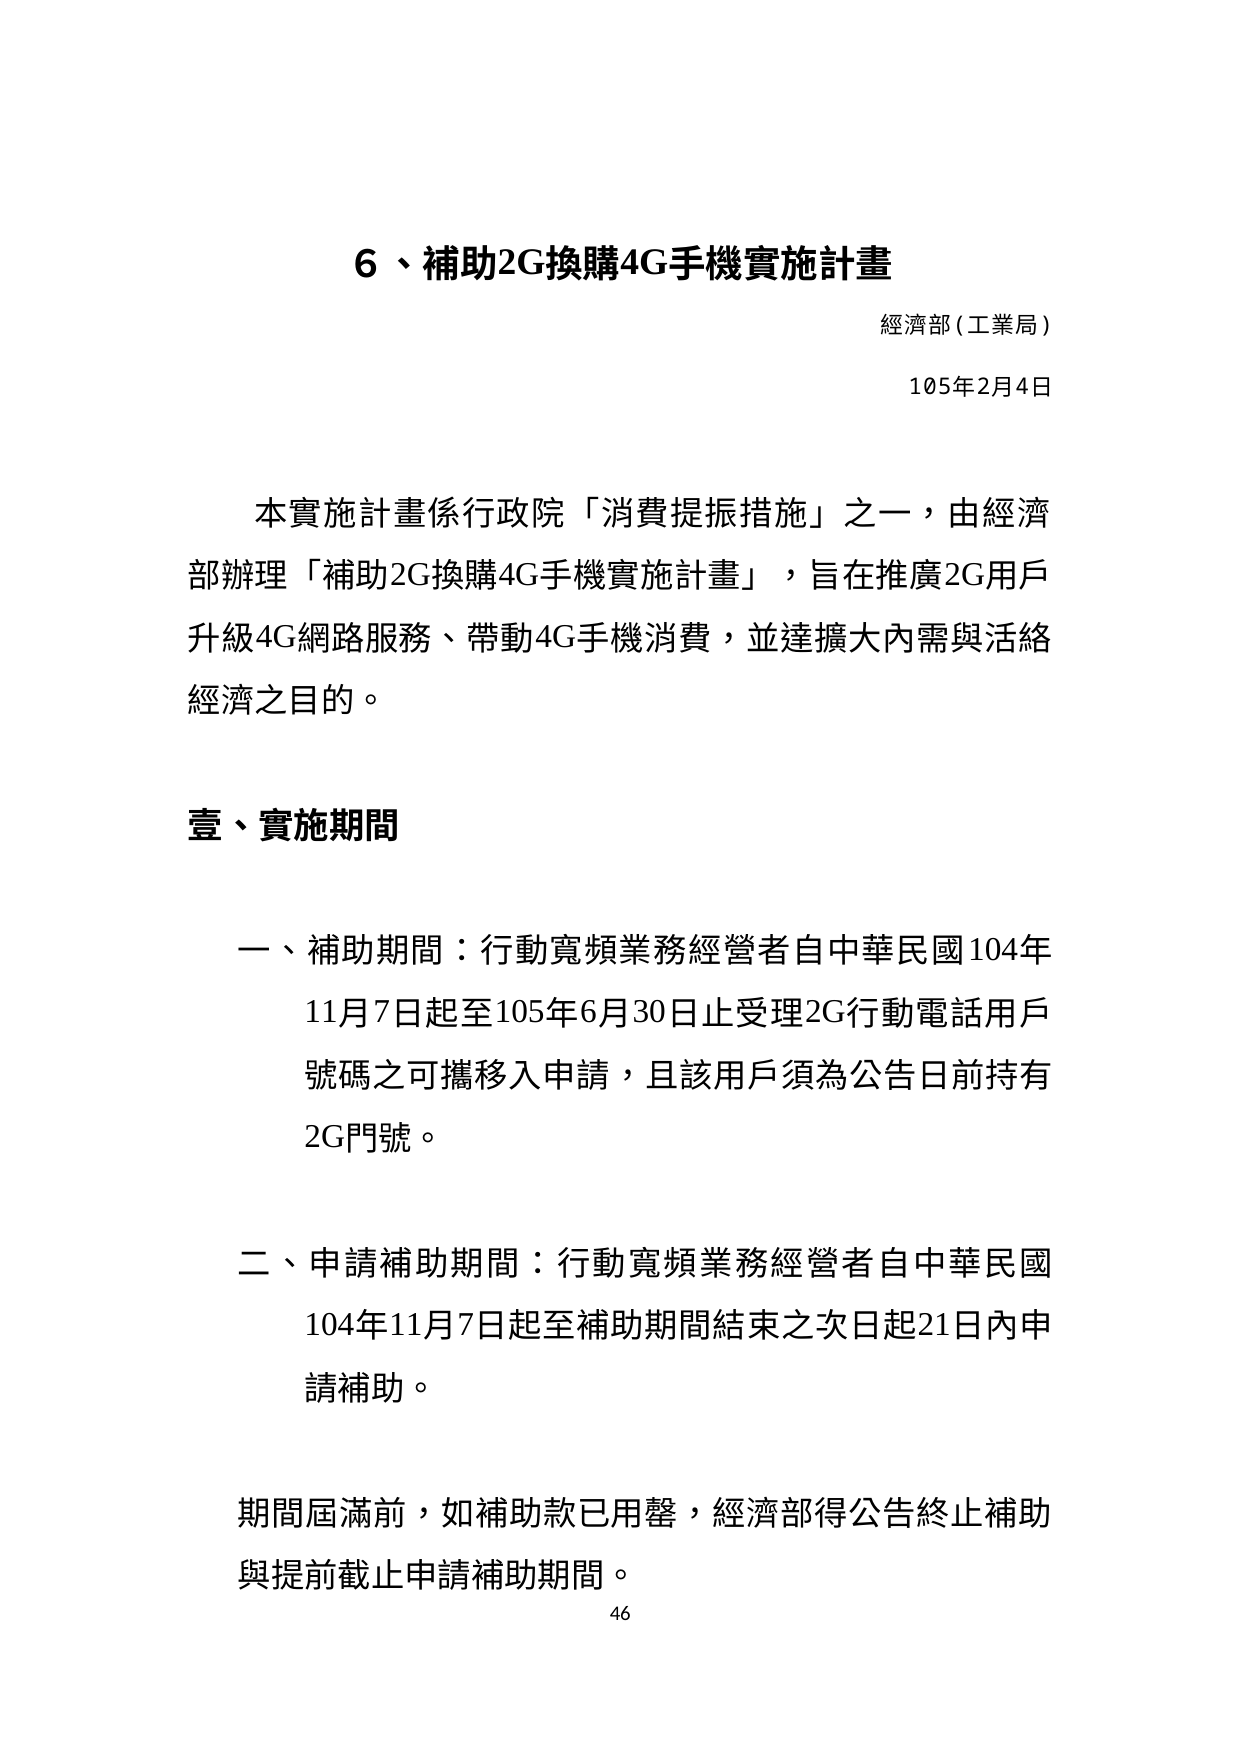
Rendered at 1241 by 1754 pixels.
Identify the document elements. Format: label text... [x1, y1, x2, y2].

text 經濟部(工業局) [187, 282, 1053, 344]
text ６、補助2G換購4G手機實施計畫 [187, 219, 1053, 282]
text 二、申請補助期間：行動寬頻業務經營者自中華民國104年11月7日起至補助期間結束之次日起21日內申請補助。 [237, 1219, 1053, 1407]
text 一、補助期間：行動寬頻業務經營者自中華民國104年11月7日起至105年6月30日止受理2G行動電話用戶號碼之可攜移入申請，且該用戶須為公告日前持有2G門號。 [237, 907, 1053, 1157]
text 期間屆滿前，如補助款已用罄，經濟部得公告終止補助與提前截止申請補助期間。 [237, 1469, 1053, 1594]
text 壹、實施期間 [187, 782, 1053, 844]
text 本實施計畫係行政院「消費提振措施」之一，由經濟部辦理「補助2G換購4G手機實施計畫」，旨在推廣2G用戶升級4G網路服務、帶動4G手機消費，並達擴大內需與活絡經濟之目的。 [187, 469, 1053, 719]
text 105年2月4日 [187, 344, 1053, 407]
